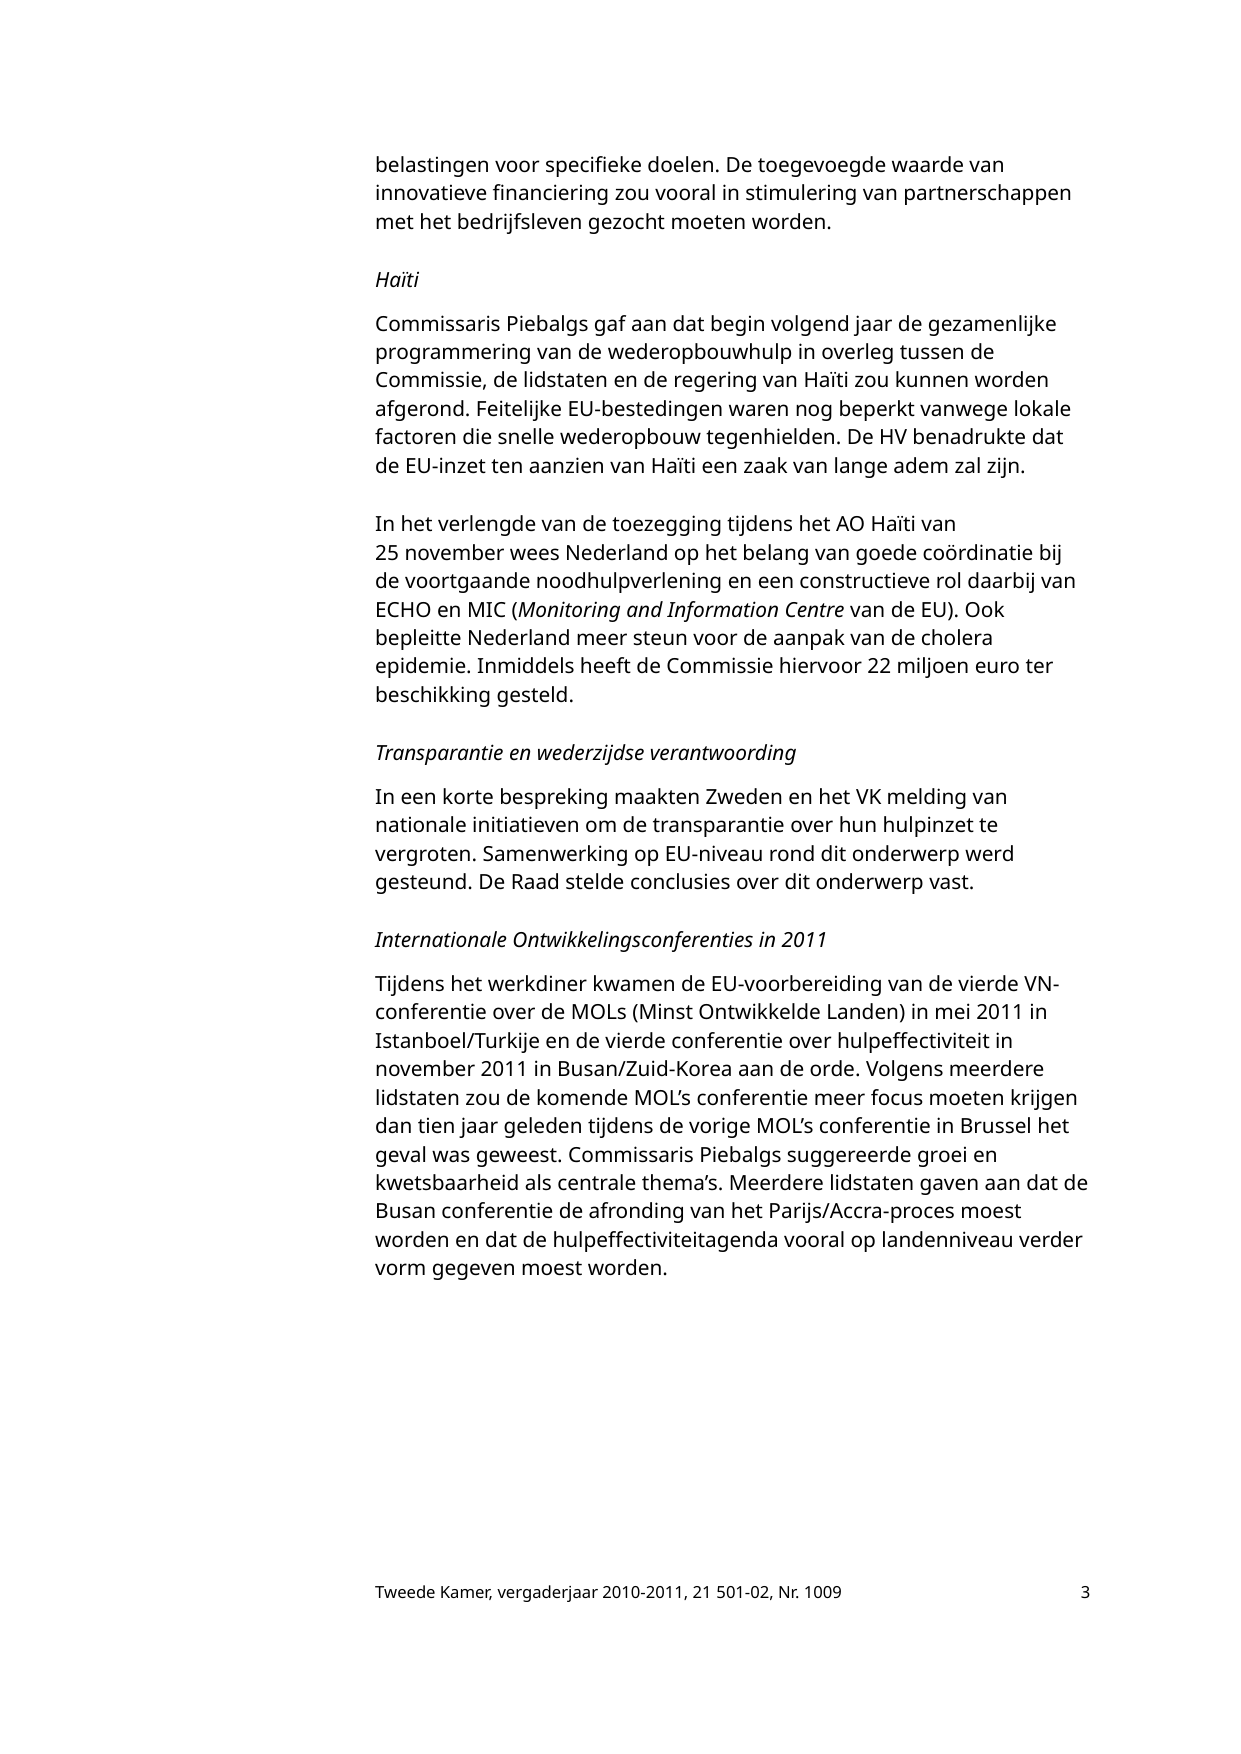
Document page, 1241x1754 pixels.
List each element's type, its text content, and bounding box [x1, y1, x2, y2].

text In het verlengde van de toezegging tijdens het AO Haïti van 25 november wees Nederland op het belang van goede coördinatie bij de voortgaande noodhulpverlening en een constructieve rol daarbij van ECHO en MIC (Monitoring and Information Centre van de EU). Ook bepleitte Nederland meer steun voor de aanpak van de cholera epidemie. Inmiddels heeft de Commissie hiervoor 22 miljoen euro ter beschikking gesteld. [375, 509, 1090, 708]
text Internationale Ontwikkelingsconferenties in 2011 [375, 926, 1090, 954]
text In een korte bespreking maakten Zweden en het VK melding van nationale initiatieven om de transparantie over hun hulpinzet te vergroten. Samenwerking op EU-niveau rond dit onderwerp werd gesteund. De Raad stelde conclusies over dit onderwerp vast. [375, 782, 1090, 896]
text Tijdens het werkdiner kwamen de EU-voorbereiding van de vierde VN-conferentie over de MOLs (Minst Ontwikkelde Landen) in mei 2011 in Istanboel/Turkije en de vierde conferentie over hulpeffectiviteit in november 2011 in Busan/Zuid-Korea aan de orde. Volgens meerdere lidstaten zou de komende MOL’s conferentie meer focus moeten krijgen dan tien jaar geleden tijdens de vorige MOL’s conferentie in Brussel het geval was geweest. Commissaris Piebalgs suggereerde groei en kwetsbaarheid als centrale thema’s. Meerdere lidstaten gaven aan dat de Busan conferentie de afronding van het Parijs/Accra-proces moest worden en dat de hulpeffectiviteitagenda vooral op landenniveau verder vorm gegeven moest worden. [375, 969, 1090, 1282]
text Commissaris Piebalgs gaf aan dat begin volgend jaar de gezamenlijke programmering van de wederopbouwhulp in overleg tussen de Commissie, de lidstaten en de regering van Haïti zou kunnen worden afgerond. Feitelijke EU-bestedingen waren nog beperkt vanwege lokale factoren die snelle wederopbouw tegenhielden. De HV benadrukte dat de EU-inzet ten aanzien van Haïti een zaak van lange adem zal zijn. [375, 309, 1090, 479]
text belastingen voor specifieke doelen. De toegevoegde waarde van innovatieve financiering zou vooral in stimulering van partnerschappen met het bedrijfsleven gezocht moeten worden. [375, 150, 1090, 235]
text Haïti [375, 265, 1090, 294]
text Transparantie en wederzijdse verantwoording [375, 738, 1090, 767]
